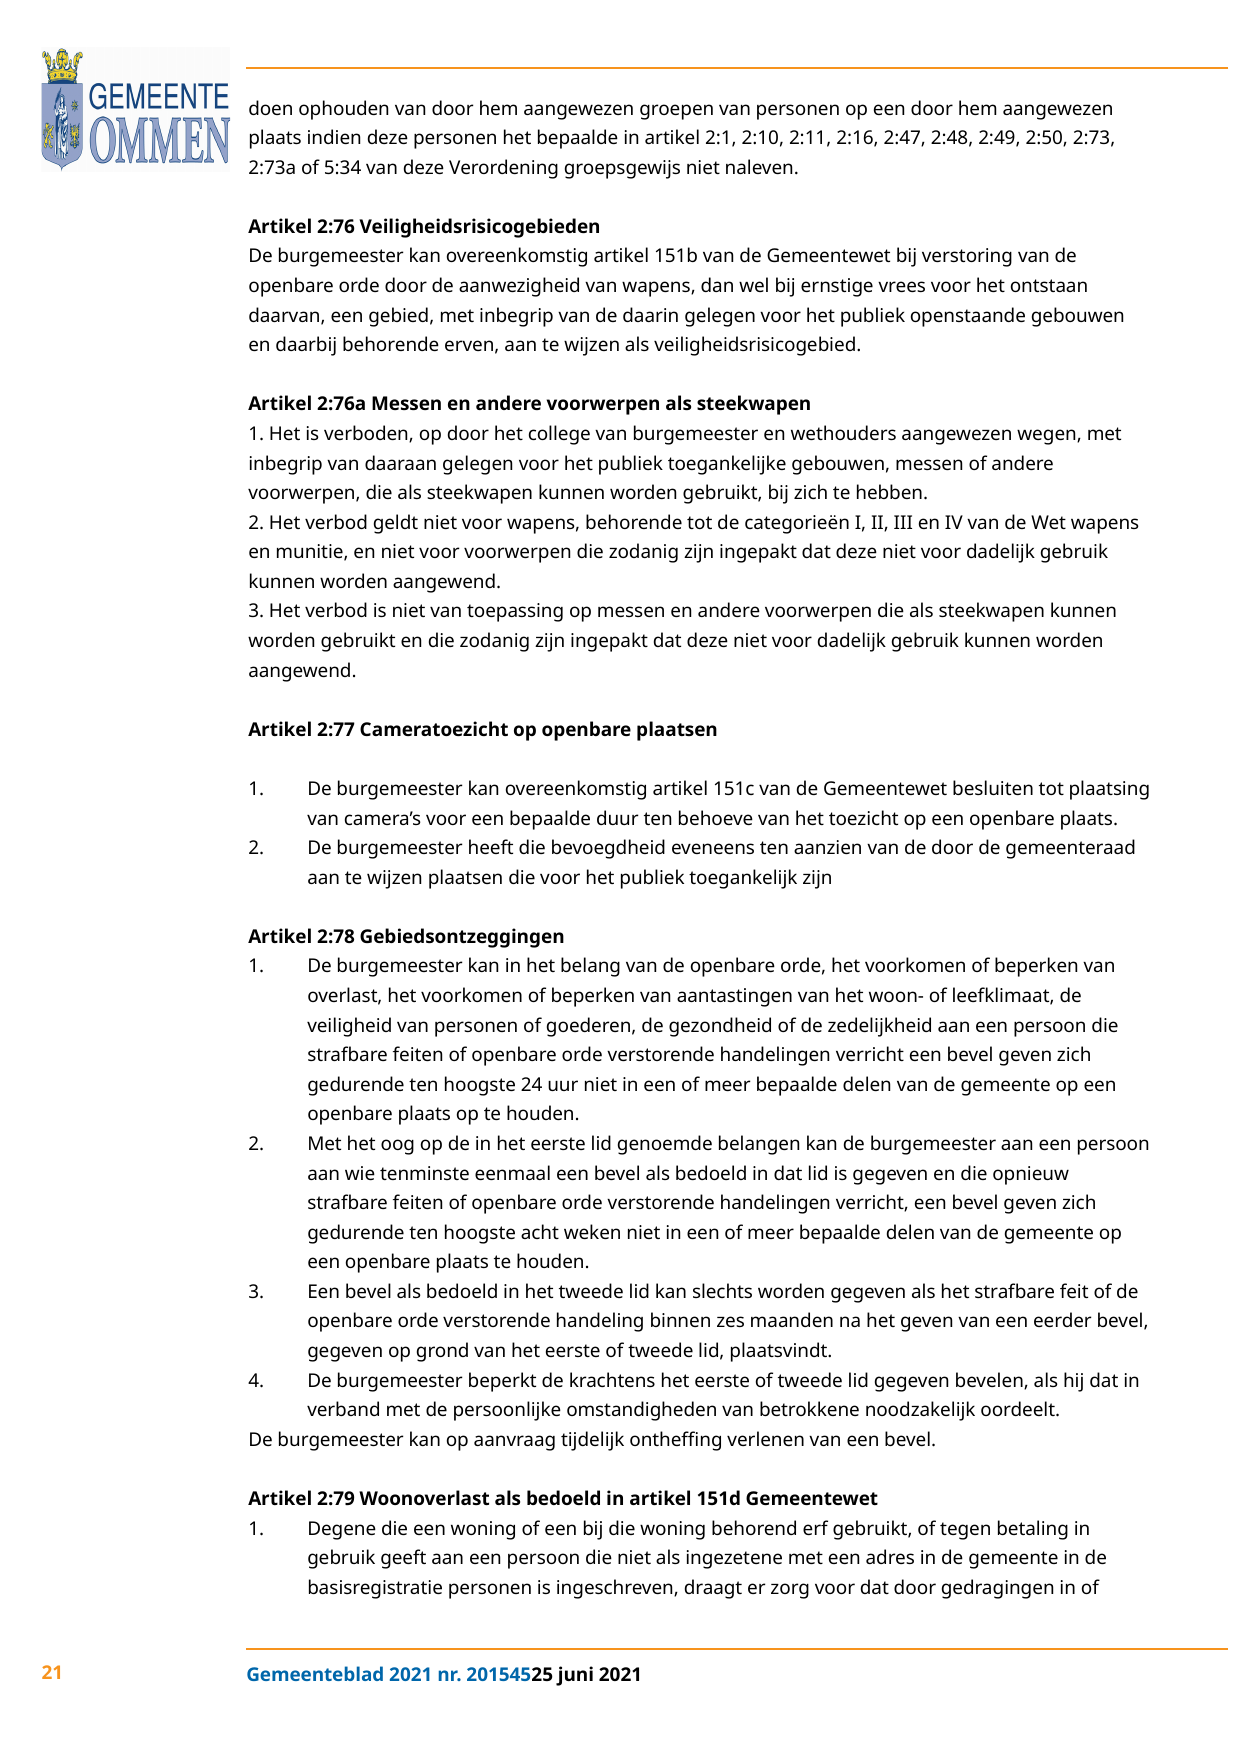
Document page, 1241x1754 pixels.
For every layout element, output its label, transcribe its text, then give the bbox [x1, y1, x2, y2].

picture [41, 47, 231, 172]
list Degene die een woning of een bij die woning behorend erf gebruikt, of tegen betaling in gebruik geeft aan een persoon die niet als ingezetene met een adres in de gemeente in de basisregistratie personen is ingeschreven, draagt er zorg voor dat door gedragingen in of [248, 1515, 1152, 1600]
text Artikel 2:78 Gebiedsontzeggingen [248, 923, 1152, 949]
list Een bevel als bedoeld in het tweede lid kan slechts worden gegeven als het strafbare feit of de openbare orde verstorende handeling binnen zes maanden na het geven van een eerder bevel, gegeven op grond van het eerste of tweede lid, plaatsvindt. [248, 1278, 1152, 1363]
list De burgemeester beperkt de krachtens het eerste of tweede lid gegeven bevelen, als hij dat in verband met de persoonlijke omstandigheden van betrokkene noodzakelijk oordeelt. [248, 1367, 1152, 1422]
list Met het oog op de in het eerste lid genoemde belangen kan de burgemeester aan een persoon aan wie tenminste eenmaal een bevel als bedoeld in dat lid is gegeven en die opnieuw strafbare feiten of openbare orde verstorende handelingen verricht, een bevel geven zich gedurende ten hoogste acht weken niet in een of meer bepaalde delen van de gemeente op een openbare plaats te houden. [248, 1130, 1152, 1274]
text Artikel 2:76 Veiligheidsrisicogebieden [248, 213, 1152, 239]
text De burgemeester kan op aanvraag tijdelijk ontheffing verlenen van een bevel. [248, 1426, 1152, 1452]
text De burgemeester kan overeenkomstig artikel 151b van de Gemeentewet bij verstoring van de openbare orde door de aanwezigheid van wapens, dan wel bij ernstige vrees voor het ontstaan daarvan, een gebied, met inbegrip van de daarin gelegen voor het publiek openstaande gebouwen en daarbij behorende erven, aan te wijzen als veiligheidsrisicogebied. [248, 243, 1152, 357]
text Artikel 2:77 Cameratoezicht op openbare plaatsen [248, 716, 1152, 742]
list De burgemeester kan overeenkomstig artikel 151c van de Gemeentewet besluiten tot plaatsing van camera’s voor een bepaalde duur ten behoeve van het toezicht op een openbare plaats. [248, 775, 1152, 831]
text 1. Het is verboden, op door het college van burgemeester en wethouders aangewezen wegen, met inbegrip van daaraan gelegen voor het publiek toegankelijke gebouwen, messen of andere voorwerpen, die als steekwapen kunnen worden gebruikt, bij zich te hebben. [248, 420, 1152, 505]
list De burgemeester kan in het belang van de openbare orde, het voorkomen of beperken van overlast, het voorkomen of beperken van aantastingen van het woon- of leefklimaat, de veiligheid van personen of goederen, de gezondheid of de zedelijkheid aan een persoon die strafbare feiten of openbare orde verstorende handelingen verricht een bevel geven zich gedurende ten hoogste 24 uur niet in een of meer bepaalde delen van de gemeente op een openbare plaats op te houden. [248, 953, 1152, 1126]
text Artikel 2:79 Woonoverlast als bedoeld in artikel 151d Gemeentewet [248, 1485, 1152, 1511]
text doen ophouden van door hem aangewezen groepen van personen op een door hem aangewezen plaats indien deze personen het bepaalde in artikel 2:1, 2:10, 2:11, 2:16, 2:47, 2:48, 2:49, 2:50, 2:73, 2:73a of 5:34 van deze Verordening groepsgewijs niet naleven. [248, 95, 1152, 180]
list De burgemeester heeft die bevoegdheid eveneens ten aanzien van de door de gemeenteraad aan te wijzen plaatsen die voor het publiek toegankelijk zijn [248, 834, 1152, 890]
text 3. Het verbod is niet van toepassing op messen en andere voorwerpen die als steekwapen kunnen worden gebruikt en die zodanig zijn ingepakt dat deze niet voor dadelijk gebruik kunnen worden aangewend. [248, 598, 1152, 683]
text Artikel 2:76a Messen en andere voorwerpen als steekwapen [248, 391, 1152, 416]
text 2. Het verbod geldt niet voor wapens, behorende tot de categorieën I, II, III en IV van de Wet wapens en munitie, en niet voor voorwerpen die zodanig zijn ingepakt dat deze niet voor dadelijk gebruik kunnen worden aangewend. [248, 509, 1152, 594]
